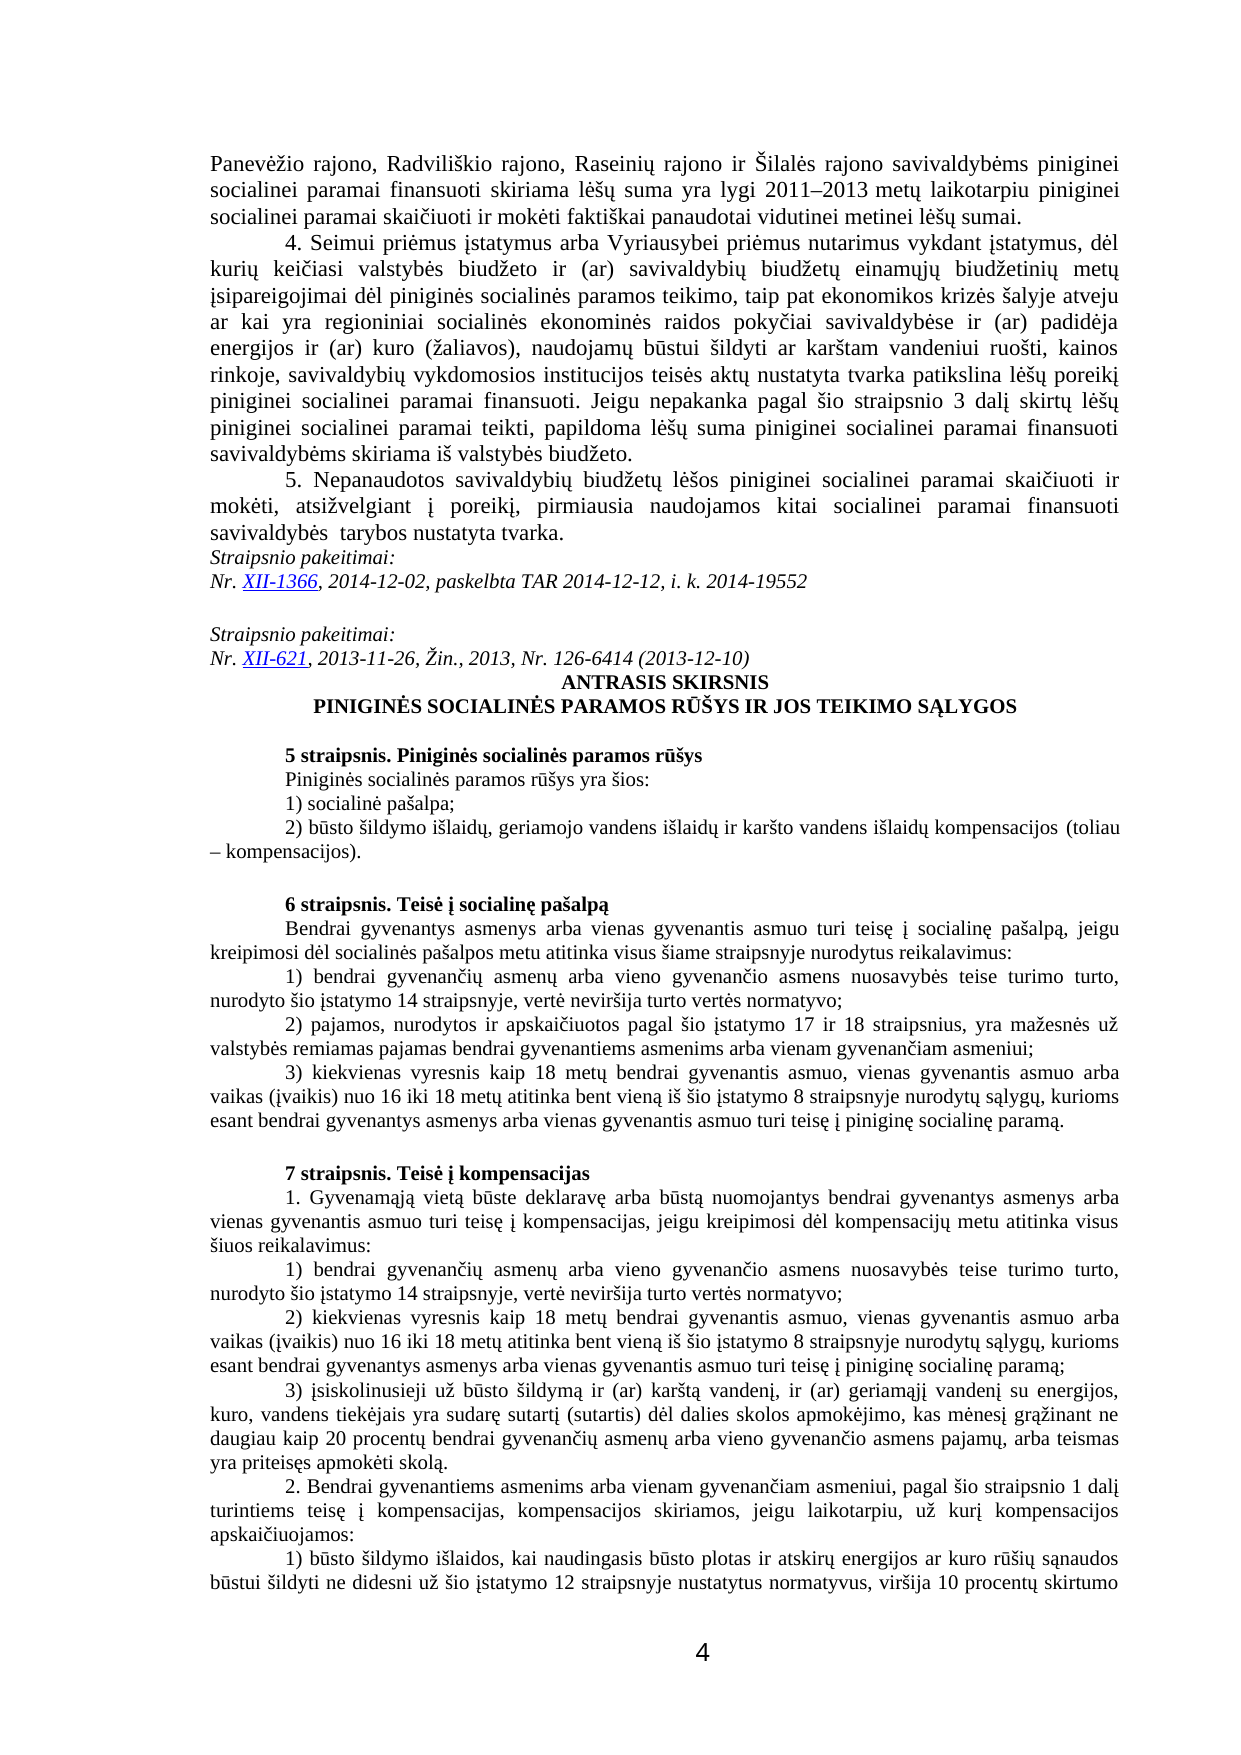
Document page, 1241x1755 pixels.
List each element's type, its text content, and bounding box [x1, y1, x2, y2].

text 1) bendrai gyvenančių asmenų arba vieno gyvenančio asmens nuosavybės teise turimo turto, nurodyto šio įstatymo 14 straipsnyje, vertė neviršija turto vertės normatyvo; [210, 964, 1120, 1012]
text Panevėžio rajono, Radviliškio rajono, Raseinių rajono ir Šilalės rajono savivaldybėms piniginei socialinei paramai finansuoti skiriama lėšų suma yra lygi 2011–2013 metų laikotarpiu piniginei socialinei paramai skaičiuoti ir mokėti faktiškai panaudotai vidutinei metinei lėšų sumai. [210, 150, 1120, 229]
text ANTRASIS SKIRSNIS [210, 670, 1120, 694]
text 5 straipsnis. Piniginės socialinės paramos rūšys [210, 742, 1120, 767]
text 3) kiekvienas vyresnis kaip 18 metų bendrai gyvenantis asmuo, vienas gyvenantis asmuo arba vaikas (įvaikis) nuo 16 iki 18 metų atitinka bent vieną iš šio įstatymo 8 straipsnyje nurodytų sąlygų, kurioms esant bendrai gyvenantys asmenys arba vienas gyvenantis asmuo turi teisę į piniginę socialinę paramą. [210, 1060, 1120, 1132]
text 7 straipsnis. Teisė į kompensacijas [210, 1161, 1120, 1185]
text 5. Nepanaudotos savivaldybių biudžetų lėšos piniginei socialinei paramai skaičiuoti ir mokėti, atsižvelgiant į poreikį, pirmiausia naudojamos kitai socialinei paramai finansuoti savivaldybės tarybos nustatyta tvarka. [210, 466, 1120, 545]
text 2) būsto šildymo išlaidų, geriamojo vandens išlaidų ir karšto vandens išlaidų kompensacijos (toliau – kompensacijos). [210, 815, 1120, 863]
text PINIGINĖS SOCIALINĖS PARAMOS RŪŠYS IR JOS TEIKIMO SĄLYGOS [210, 694, 1120, 718]
text 2) pajamos, nurodytos ir apskaičiuotos pagal šio įstatymo 17 ir 18 straipsnius, yra mažesnės už valstybės remiamas pajamas bendrai gyvenantiems asmenims arba vienam gyvenančiam asmeniui; [210, 1012, 1120, 1060]
text 1) socialinė pašalpa; [210, 791, 1120, 815]
text 2. Bendrai gyvenantiems asmenims arba vienam gyvenančiam asmeniui, pagal šio straipsnio 1 dalį turintiems teisę į kompensacijas, kompensacijos skiriamos, jeigu laikotarpiu, už kurį kompensacijos apskaičiuojamos: [210, 1474, 1120, 1546]
text Nr. XII-621, 2013-11-26, Žin., 2013, Nr. 126-6414 (2013-12-10) [210, 646, 1120, 670]
text 4. Seimui priėmus įstatymus arba Vyriausybei priėmus nutarimus vykdant įstatymus, dėl kurių keičiasi valstybės biudžeto ir (ar) savivaldybių biudžetų einamųjų biudžetinių metų įsipareigojimai dėl piniginės socialinės paramos teikimo, taip pat ekonomikos krizės šalyje atveju ar kai yra regioniniai socialinės ekonominės raidos pokyčiai savivaldybėse ir (ar) padidėja energijos ir (ar) kuro (žaliavos), naudojamų būstui šildyti ar karštam vandeniui ruošti, kainos rinkoje, savivaldybių vykdomosios institucijos teisės aktų nustatyta tvarka patikslina lėšų poreikį piniginei socialinei paramai finansuoti. Jeigu nepakanka pagal šio straipsnio 3 dalį skirtų lėšų piniginei socialinei paramai teikti, papildoma lėšų suma piniginei socialinei paramai finansuoti savivaldybėms skiriama iš valstybės biudžeto. [210, 229, 1120, 466]
text 3) įsiskolinusieji už būsto šildymą ir (ar) karštą vandenį, ir (ar) geriamąjį vandenį su energijos, kuro, vandens tiekėjais yra sudarę sutartį (sutartis) dėl dalies skolos apmokėjimo, kas mėnesį grąžinant ne daugiau kaip 20 procentų bendrai gyvenančių asmenų arba vieno gyvenančio asmens pajamų, arba teismas yra priteisęs apmokėti skolą. [210, 1377, 1120, 1474]
text 6 straipsnis. Teisė į socialinę pašalpą [210, 892, 1120, 916]
text Bendrai gyvenantys asmenys arba vienas gyvenantis asmuo turi teisę į socialinę pašalpą, jeigu kreipimosi dėl socialinės pašalpos metu atitinka visus šiame straipsnyje nurodytus reikalavimus: [210, 916, 1120, 964]
text Piniginės socialinės paramos rūšys yra šios: [210, 767, 1120, 791]
text 2) kiekvienas vyresnis kaip 18 metų bendrai gyvenantis asmuo, vienas gyvenantis asmuo arba vaikas (įvaikis) nuo 16 iki 18 metų atitinka bent vieną iš šio įstatymo 8 straipsnyje nurodytų sąlygų, kurioms esant bendrai gyvenantys asmenys arba vienas gyvenantis asmuo turi teisę į piniginę socialinę paramą; [210, 1305, 1120, 1377]
text Nr. XII-1366, 2014-12-02, paskelbta TAR 2014-12-12, i. k. 2014-19552 [210, 569, 1120, 593]
text 1) būsto šildymo išlaidos, kai naudingasis būsto plotas ir atskirų energijos ar kuro rūšių sąnaudos būstui šildyti ne didesni už šio įstatymo 12 straipsnyje nustatytus normatyvus, viršija 10 procentų skirtumo [210, 1546, 1120, 1594]
text Straipsnio pakeitimai: [210, 545, 1120, 569]
text Straipsnio pakeitimai: [210, 622, 1120, 646]
text 1) bendrai gyvenančių asmenų arba vieno gyvenančio asmens nuosavybės teise turimo turto, nurodyto šio įstatymo 14 straipsnyje, vertė neviršija turto vertės normatyvo; [210, 1257, 1120, 1305]
text 1. Gyvenamąją vietą būste deklaravę arba būstą nuomojantys bendrai gyvenantys asmenys arba vienas gyvenantis asmuo turi teisę į kompensacijas, jeigu kreipimosi dėl kompensacijų metu atitinka visus šiuos reikalavimus: [210, 1185, 1120, 1257]
